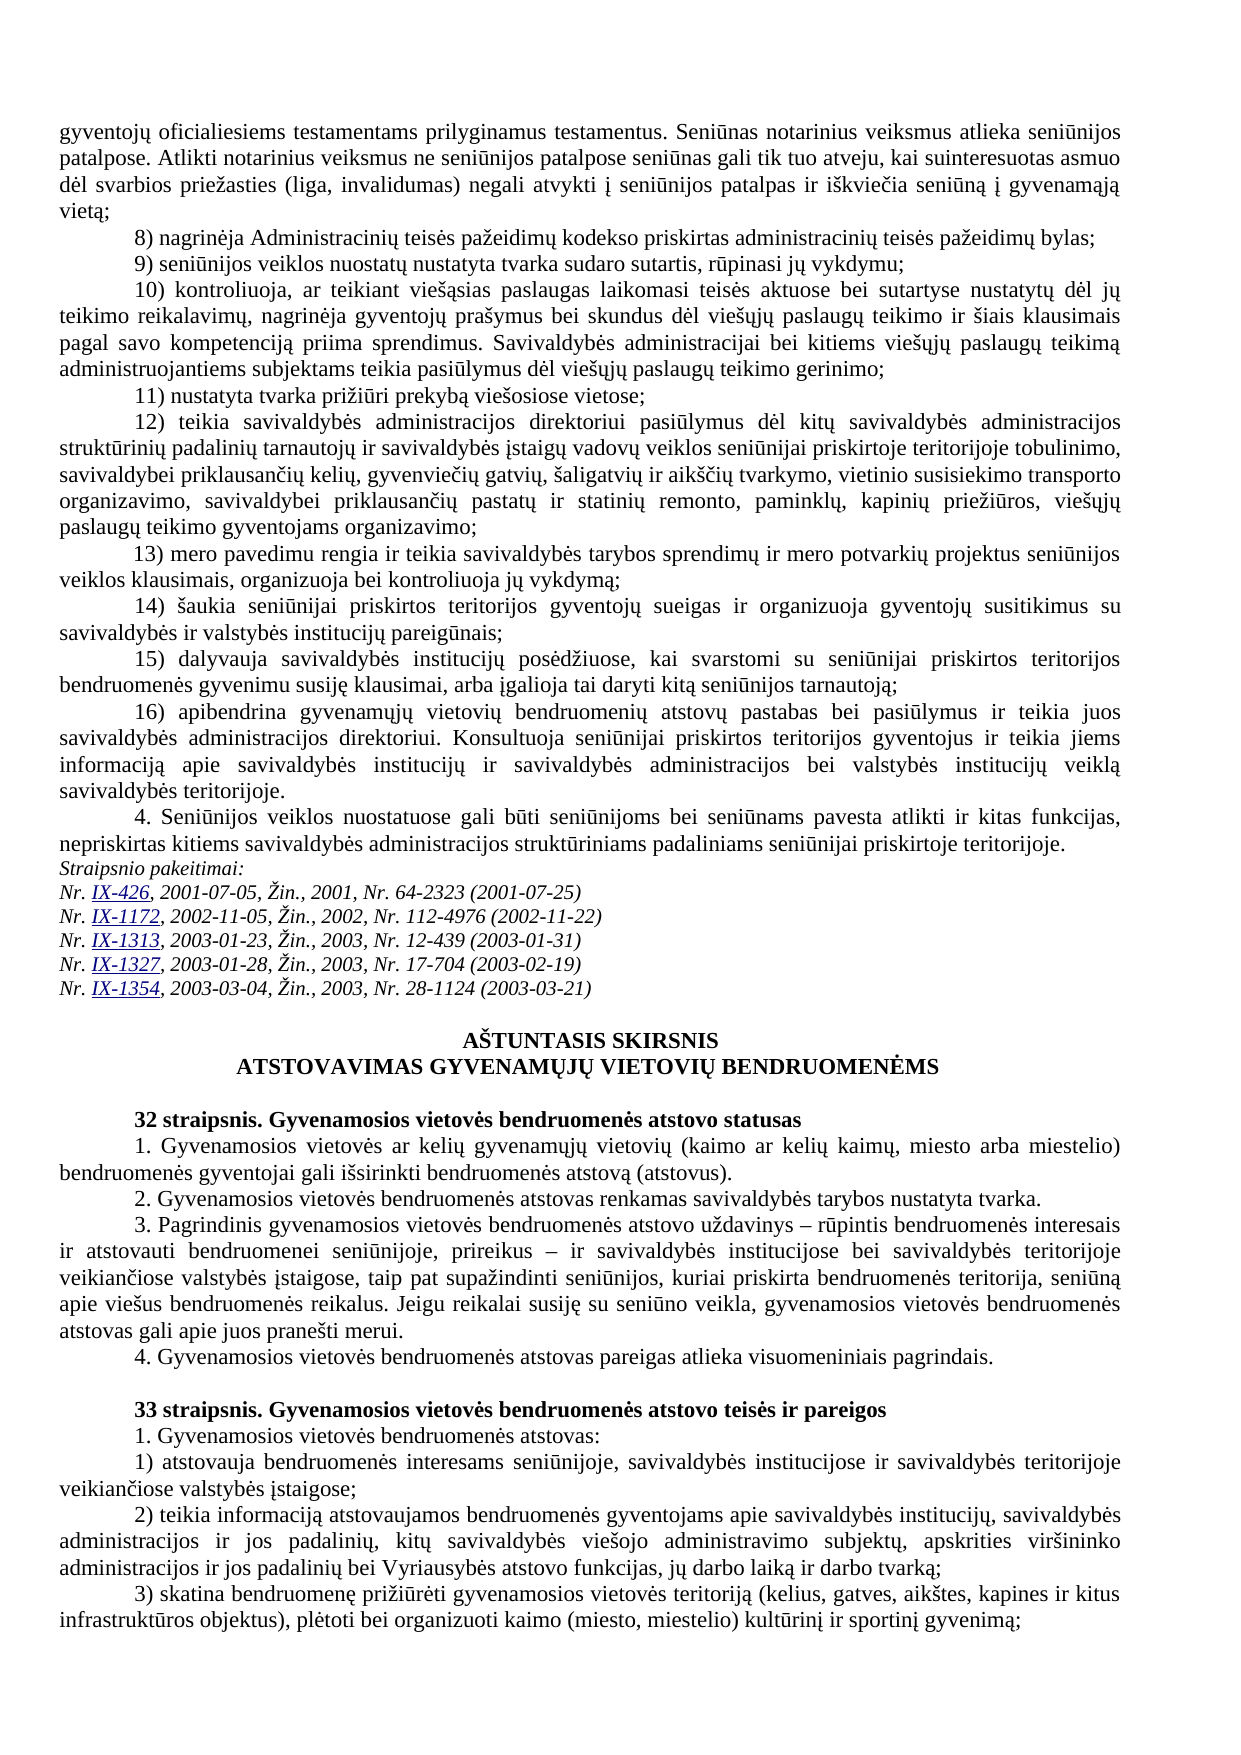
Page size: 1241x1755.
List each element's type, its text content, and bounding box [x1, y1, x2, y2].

text 3. Pagrindinis gyvenamosios vietovės bendruomenės atstovo uždavinys – rūpintis bendruomenės interesais ir atstovauti bendruomenei seniūnijoje, prireikus – ir savivaldybės institucijose bei savivaldybės teritorijoje veikiančiose valstybės įstaigose, taip pat supažindinti seniūnijos, kuriai priskirta bendruomenės teritorija, seniūną apie viešus bendruomenės reikalus. Jeigu reikalai susiję su seniūno veikla, gyvenamosios vietovės bendruomenės atstovas gali apie juos pranešti merui. [59, 1211, 1122, 1343]
text Nr. IX-1313, 2003-01-23, Žin., 2003, Nr. 12-439 (2003-01-31) [59, 928, 1122, 952]
text 4. Gyvenamosios vietovės bendruomenės atstovas pareigas atlieka visuomeniniais pagrindais. [59, 1343, 1122, 1369]
text 14) šaukia seniūnijai priskirtos teritorijos gyventojų sueigas ir organizuoja gyventojų susitikimus su savivaldybės ir valstybės institucijų pareigūnais; [59, 592, 1122, 645]
text Nr. IX-426, 2001-07-05, Žin., 2001, Nr. 64-2323 (2001-07-25) [59, 880, 1122, 904]
text 11) nustatyta tvarka prižiūri prekybą viešosiose vietose; [59, 382, 1122, 408]
text 1. Gyvenamosios vietovės bendruomenės atstovas: [59, 1422, 1122, 1448]
text 1) atstovauja bendruomenės interesams seniūnijoje, savivaldybės institucijose ir savivaldybės teritorijoje veikiančiose valstybės įstaigose; [59, 1448, 1122, 1501]
text 4. Seniūnijos veiklos nuostatuose gali būti seniūnijoms bei seniūnams pavesta atlikti ir kitas funkcijas, nepriskirtas kitiems savivaldybės administracijos struktūriniams padaliniams seniūnijai priskirtoje teritorijoje. [59, 803, 1122, 856]
text 10) kontroliuoja, ar teikiant viešąsias paslaugas laikomasi teisės aktuose bei sutartyse nustatytų dėl jų teikimo reikalavimų, nagrinėja gyventojų prašymus bei skundus dėl viešųjų paslaugų teikimo ir šiais klausimais pagal savo kompetenciją priima sprendimus. Savivaldybės administracijai bei kitiems viešųjų paslaugų teikimą administruojantiems subjektams teikia pasiūlymus dėl viešųjų paslaugų teikimo gerinimo; [59, 276, 1122, 382]
text gyventojų oficialiesiems testamentams prilyginamus testamentus. Seniūnas notarinius veiksmus atlieka seniūnijos patalpose. Atlikti notarinius veiksmus ne seniūnijos patalpose seniūnas gali tik tuo atveju, kai suinteresuotas asmuo dėl svarbios priežasties (liga, invalidumas) negali atvykti į seniūnijos patalpas ir iškviečia seniūną į gyvenamąją vietą; [59, 118, 1122, 223]
text 2. Gyvenamosios vietovės bendruomenės atstovas renkamas savivaldybės tarybos nustatyta tvarka. [59, 1185, 1122, 1211]
text 13) mero pavedimu rengia ir teikia savivaldybės tarybos sprendimų ir mero potvarkių projektus seniūnijos veiklos klausimais, organizuoja bei kontroliuoja jų vykdymą; [59, 540, 1122, 592]
text 1. Gyvenamosios vietovės ar kelių gyvenamųjų vietovių (kaimo ar kelių kaimų, miesto arba miestelio) bendruomenės gyventojai gali išsirinkti bendruomenės atstovą (atstovus). [59, 1132, 1122, 1185]
text 9) seniūnijos veiklos nuostatų nustatyta tvarka sudaro sutartis, rūpinasi jų vykdymu; [59, 250, 1122, 276]
text AŠTUNTASIS SKIRSNIS [59, 1027, 1122, 1053]
text 15) dalyvauja savivaldybės institucijų posėdžiuose, kai svarstomi su seniūnijai priskirtos teritorijos bendruomenės gyvenimu susiję klausimai, arba įgalioja tai daryti kitą seniūnijos tarnautoją; [59, 645, 1122, 698]
text ATSTOVAVIMAS GYVENAMŲJŲ VIETOVIŲ BENDRUOMENĖMS [59, 1053, 1122, 1079]
text 33 straipsnis. Gyvenamosios vietovės bendruomenės atstovo teisės ir pareigos [59, 1396, 1122, 1422]
text Nr. IX-1354, 2003-03-04, Žin., 2003, Nr. 28-1124 (2003-03-21) [59, 976, 1122, 1000]
text Nr. IX-1172, 2002-11-05, Žin., 2002, Nr. 112-4976 (2002-11-22) [59, 904, 1122, 928]
text Straipsnio pakeitimai: [59, 856, 1122, 880]
text 12) teikia savivaldybės administracijos direktoriui pasiūlymus dėl kitų savivaldybės administracijos struktūrinių padalinių tarnautojų ir savivaldybės įstaigų vadovų veiklos seniūnijai priskirtoje teritorijoje tobulinimo, savivaldybei priklausančių kelių, gyvenviečių gatvių, šaligatvių ir aikščių tvarkymo, vietinio susisiekimo transporto organizavimo, savivaldybei priklausančių pastatų ir statinių remonto, paminklų, kapinių priežiūros, viešųjų paslaugų teikimo gyventojams organizavimo; [59, 408, 1122, 540]
text 16) apibendrina gyvenamųjų vietovių bendruomenių atstovų pastabas bei pasiūlymus ir teikia juos savivaldybės administracijos direktoriui. Konsultuoja seniūnijai priskirtos teritorijos gyventojus ir teikia jiems informaciją apie savivaldybės institucijų ir savivaldybės administracijos bei valstybės institucijų veiklą savivaldybės teritorijoje. [59, 698, 1122, 803]
text 3) skatina bendruomenę prižiūrėti gyvenamosios vietovės teritoriją (kelius, gatves, aikštes, kapines ir kitus infrastruktūros objektus), plėtoti bei organizuoti kaimo (miesto, miestelio) kultūrinį ir sportinį gyvenimą; [59, 1580, 1122, 1633]
text Nr. IX-1327, 2003-01-28, Žin., 2003, Nr. 17-704 (2003-02-19) [59, 952, 1122, 976]
text 2) teikia informaciją atstovaujamos bendruomenės gyventojams apie savivaldybės institucijų, savivaldybės administracijos ir jos padalinių, kitų savivaldybės viešojo administravimo subjektų, apskrities viršininko administracijos ir jos padalinių bei Vyriausybės atstovo funkcijas, jų darbo laiką ir darbo tvarką; [59, 1501, 1122, 1580]
text 8) nagrinėja Administracinių teisės pažeidimų kodekso priskirtas administracinių teisės pažeidimų bylas; [59, 223, 1122, 250]
text 32 straipsnis. Gyvenamosios vietovės bendruomenės atstovo statusas [59, 1106, 1122, 1132]
